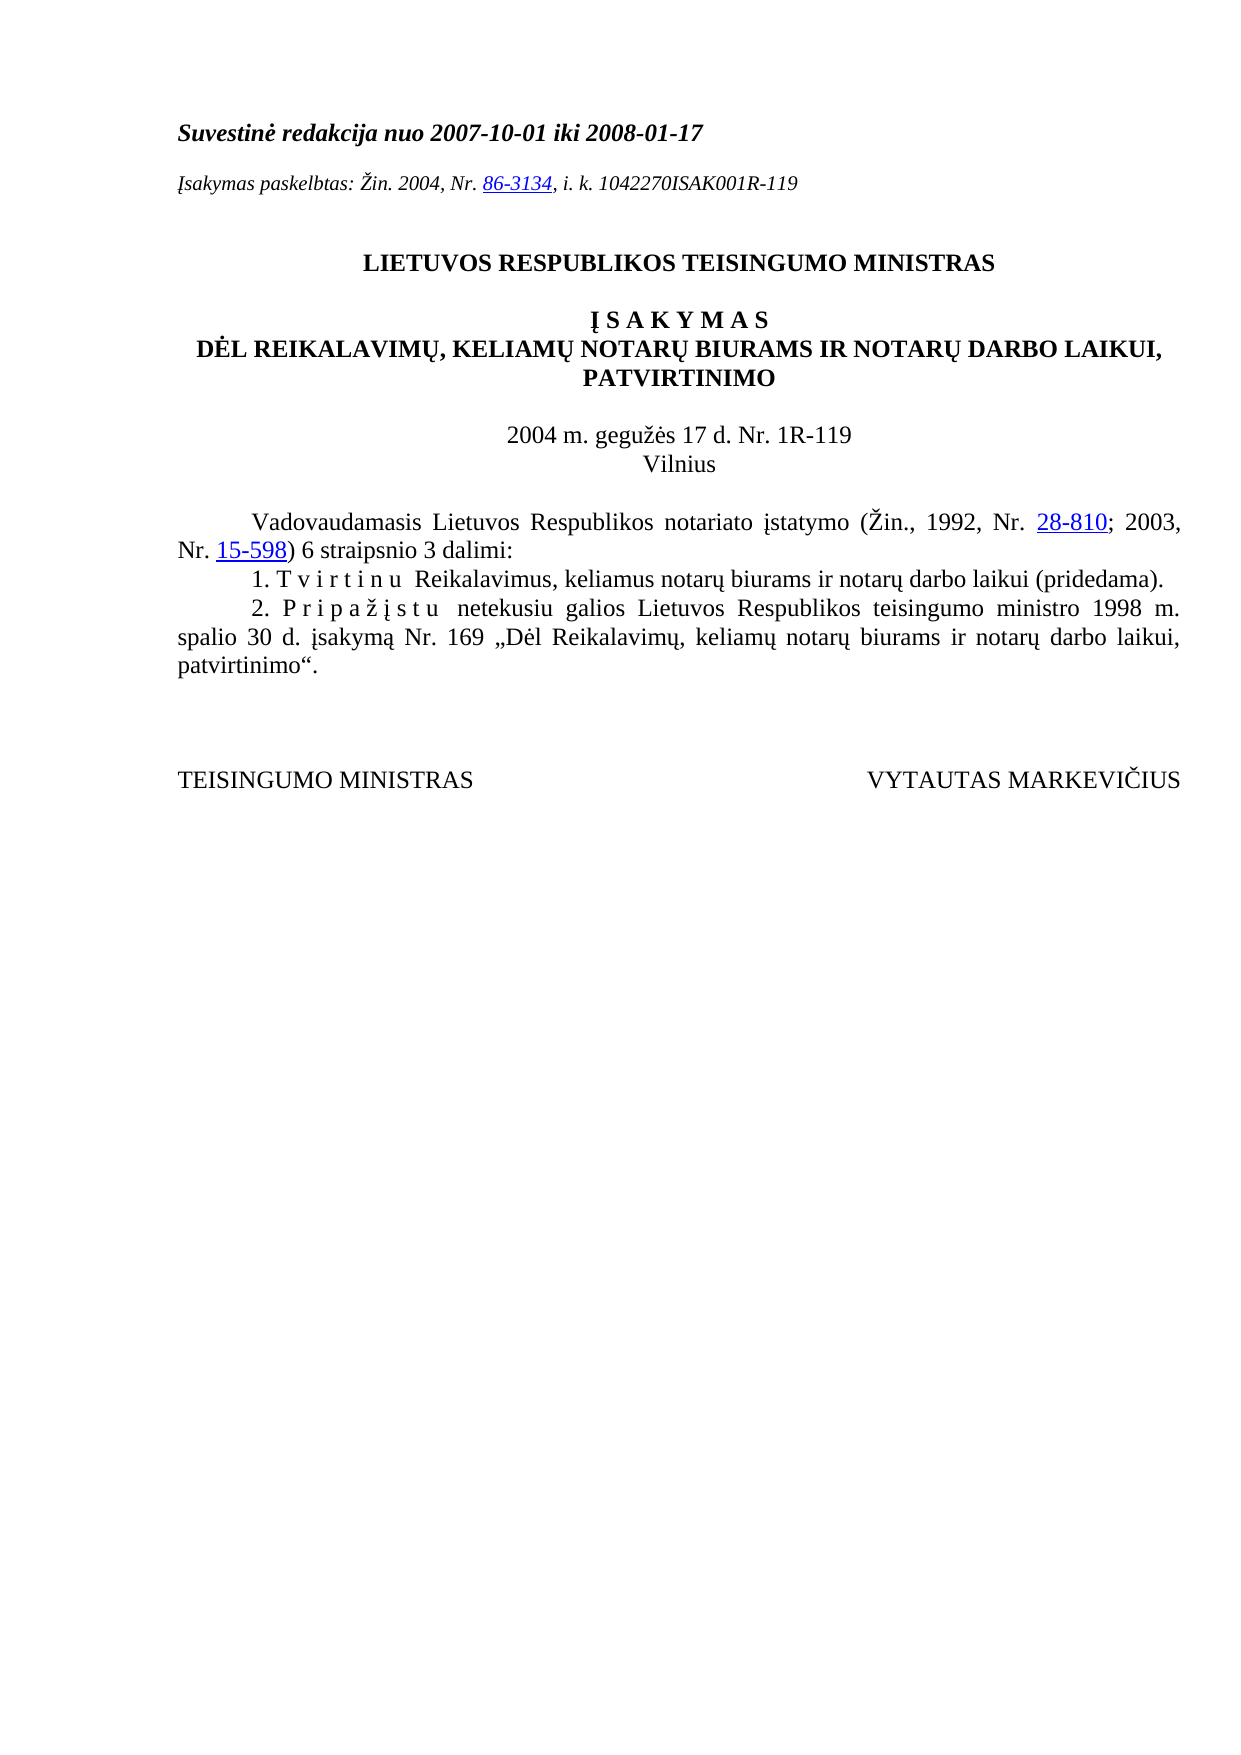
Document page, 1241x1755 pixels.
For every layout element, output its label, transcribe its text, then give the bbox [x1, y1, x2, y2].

text Suvestinė redakcija nuo 2007-10-01 iki 2008-01-17 [177, 118, 1181, 147]
text Į S A K Y M A S [177, 305, 1181, 334]
text LIETUVOS RESPUBLIKOS TEISINGUMO MINISTRAS [177, 248, 1181, 277]
text Vilnius [177, 449, 1181, 478]
text Įsakymas paskelbtas: Žin. 2004, Nr. 86-3134, i. k. 1042270ISAK001R-119 [177, 171, 1181, 195]
text 2004 m. gegužės 17 d. Nr. 1R-119 [177, 420, 1181, 449]
text Vadovaudamasis Lietuvos Respublikos notariato įstatymo (Žin., 1992, Nr. 28-810; 2003, Nr. 15-598) 6 straipsnio 3 dalimi: [177, 507, 1181, 564]
text Teisingumo ministras Vytautas Markevičius [177, 765, 1181, 794]
text 1. Tvirtinu Reikalavimus, keliamus notarų biurams ir notarų darbo laikui (pridedama). [177, 564, 1181, 593]
text DĖL REIKALAVIMŲ, KELIAMŲ NOTARŲ BIURAMS IR NOTARŲ DARBO LAIKUI, PATVIRTINIMO [177, 334, 1181, 392]
text 2. Pripažįstu netekusiu galios Lietuvos Respublikos teisingumo ministro 1998 m. spalio 30 d. įsakymą Nr. 169 „Dėl Reikalavimų, keliamų notarų biurams ir notarų darbo laikui, patvirtinimo“. [177, 593, 1181, 679]
